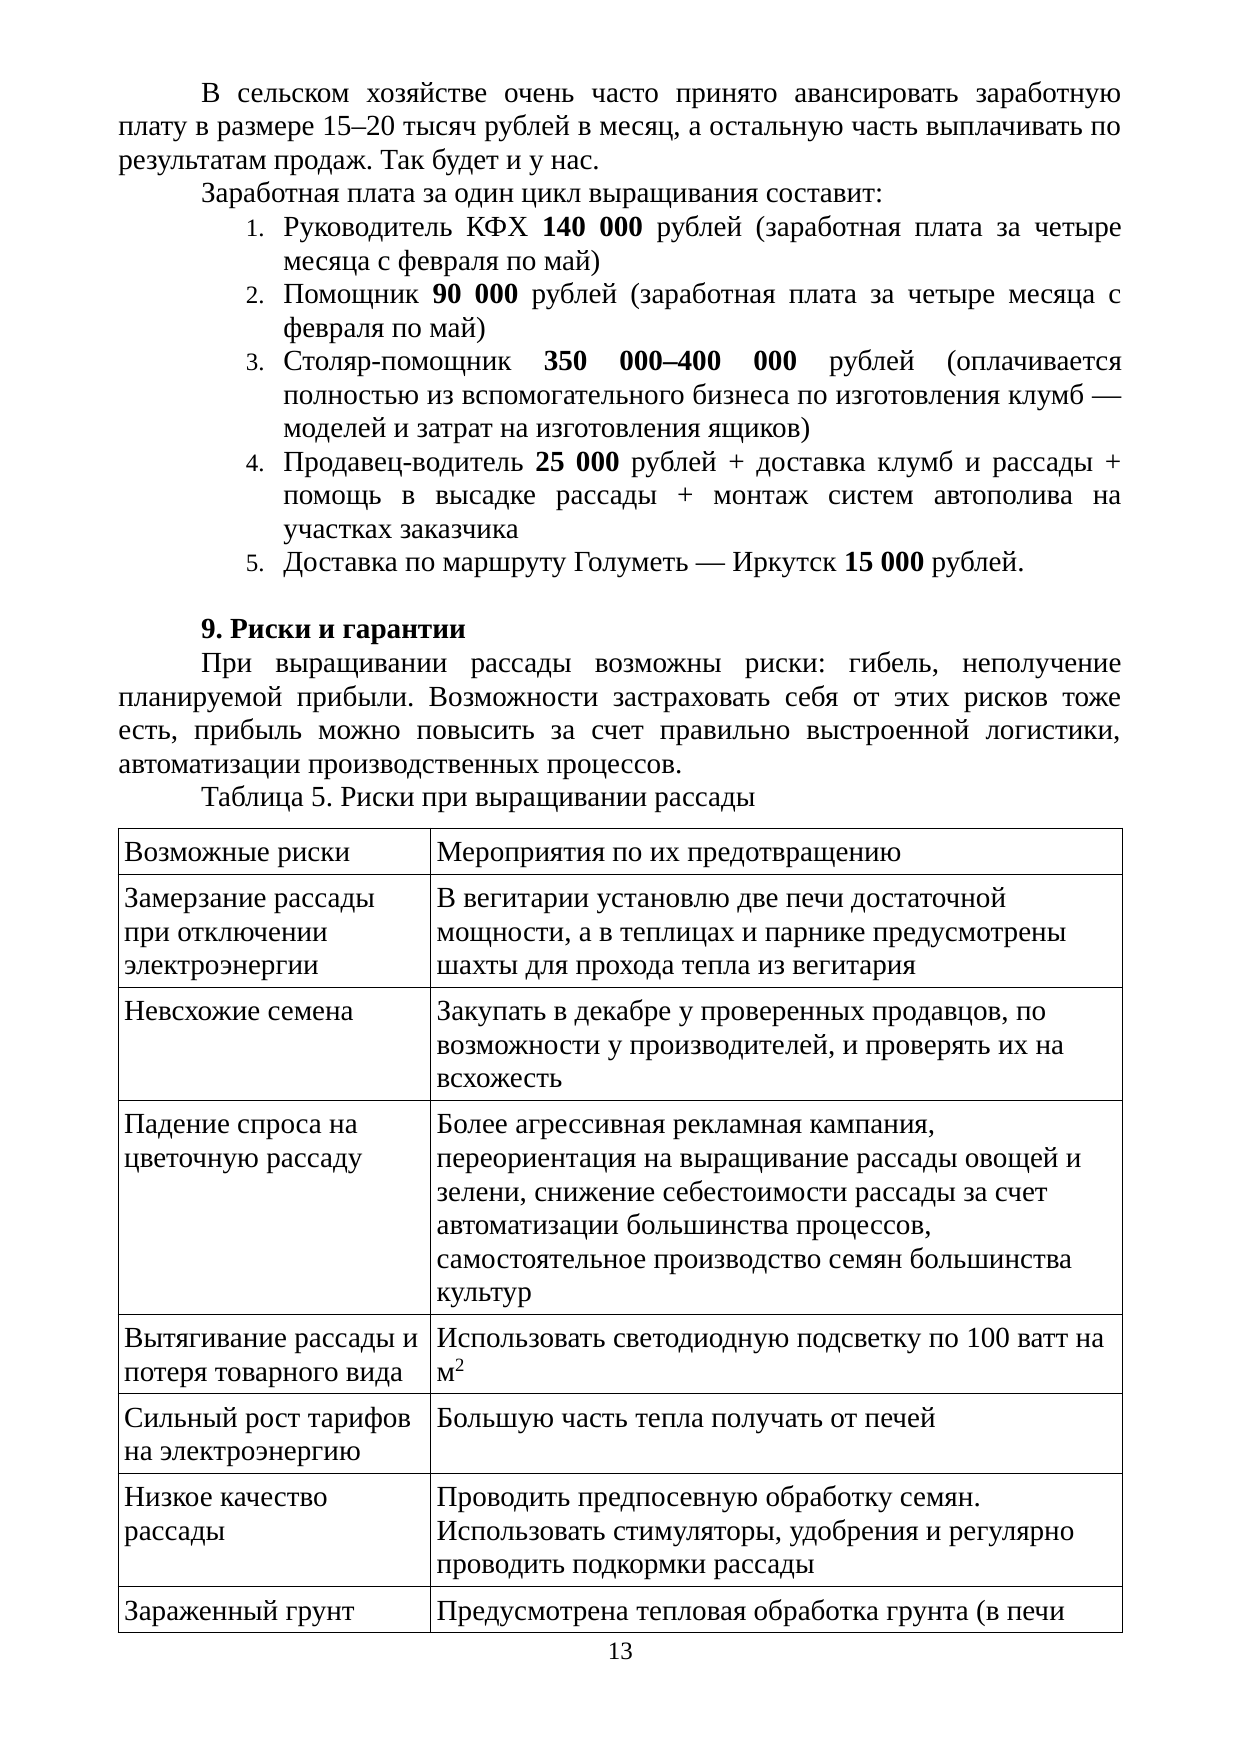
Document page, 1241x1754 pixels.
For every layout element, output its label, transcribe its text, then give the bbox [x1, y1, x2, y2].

text Таблица 5. Риски при выращивании рассады [118, 779, 1122, 813]
table_cell Использовать светодиодную подсветку по 100 ватт на м2 [431, 1315, 1122, 1393]
list Руководитель КФХ 140 000 рублей (заработная плата за четыре месяца с февраля по май) [246, 209, 1122, 276]
table_cell Более агрессивная рекламная кампания, переориентация на выращивание рассады овощей и зелени, снижение себестоимости рассады за счет автоматизации большинства процессов, самостоятельное производство семян большинства культур [431, 1101, 1122, 1313]
table_cell В вегитарии установлю две печи достаточной мощности, а в теплицах и парнике предусмотрены шахты для прохода тепла из вегитария [431, 875, 1122, 987]
list Доставка по маршруту Голуметь — Иркутск 15 000 рублей. [246, 544, 1122, 578]
table_cell Невсхожие семена [119, 988, 430, 1100]
text В сельском хозяйстве очень часто принято авансировать заработную плату в размере 15–20 тысяч рублей в месяц, а остальную часть выплачивать по результатам продаж. Так будет и у нас. [118, 75, 1122, 176]
table_cell Замерзание рассады при отключении электроэнергии [119, 875, 430, 987]
text Заработная плата за один цикл выращивания составит: [118, 176, 1122, 209]
text При выращивании рассады возможны риски: гибель, неполучение планируемой прибыли. Возможности застраховать себя от этих рисков тоже есть, прибыль можно повысить за счет правильно выстроенной логистики, автоматизации производственных процессов. [118, 645, 1122, 779]
list Продавец-водитель 25 000 рублей + доставка клумб и рассады + помощь в высадке рассады + монтаж систем автополива на участках заказчика [246, 444, 1122, 544]
table_cell Закупать в декабре у проверенных продавцов, по возможности у производителей, и проверять их на всхожесть [431, 988, 1122, 1100]
text 9. Риски и гарантии [118, 612, 1122, 645]
table_cell Предусмотрена тепловая обработка грунта (в печи [431, 1587, 1122, 1632]
table_header Мероприятия по их предотвращению [431, 829, 1122, 873]
table_cell Вытягивание рассады и потеря товарного вида [119, 1315, 430, 1393]
table_cell Зараженный грунт [119, 1587, 430, 1632]
table_header Возможные риски [119, 829, 430, 873]
table_cell Проводить предпосевную обработку семян. Использовать стимуляторы, удобрения и регулярно проводить подкормки рассады [431, 1474, 1122, 1586]
table_cell Большую часть тепла получать от печей [431, 1394, 1122, 1473]
table_cell Падение спроса на цветочную рассаду [119, 1101, 430, 1313]
table_cell Сильный рост тарифов на электроэнергию [119, 1394, 430, 1473]
list Столяр-помощник 350 000–400 000 рублей (оплачивается полностью из вспомогательного бизнеса по изготовления клумб — моделей и затрат на изготовления ящиков) [246, 343, 1122, 444]
list Помощник 90 000 рублей (заработная плата за четыре месяца с февраля по май) [246, 276, 1122, 343]
table_cell Низкое качество рассады [119, 1474, 430, 1586]
